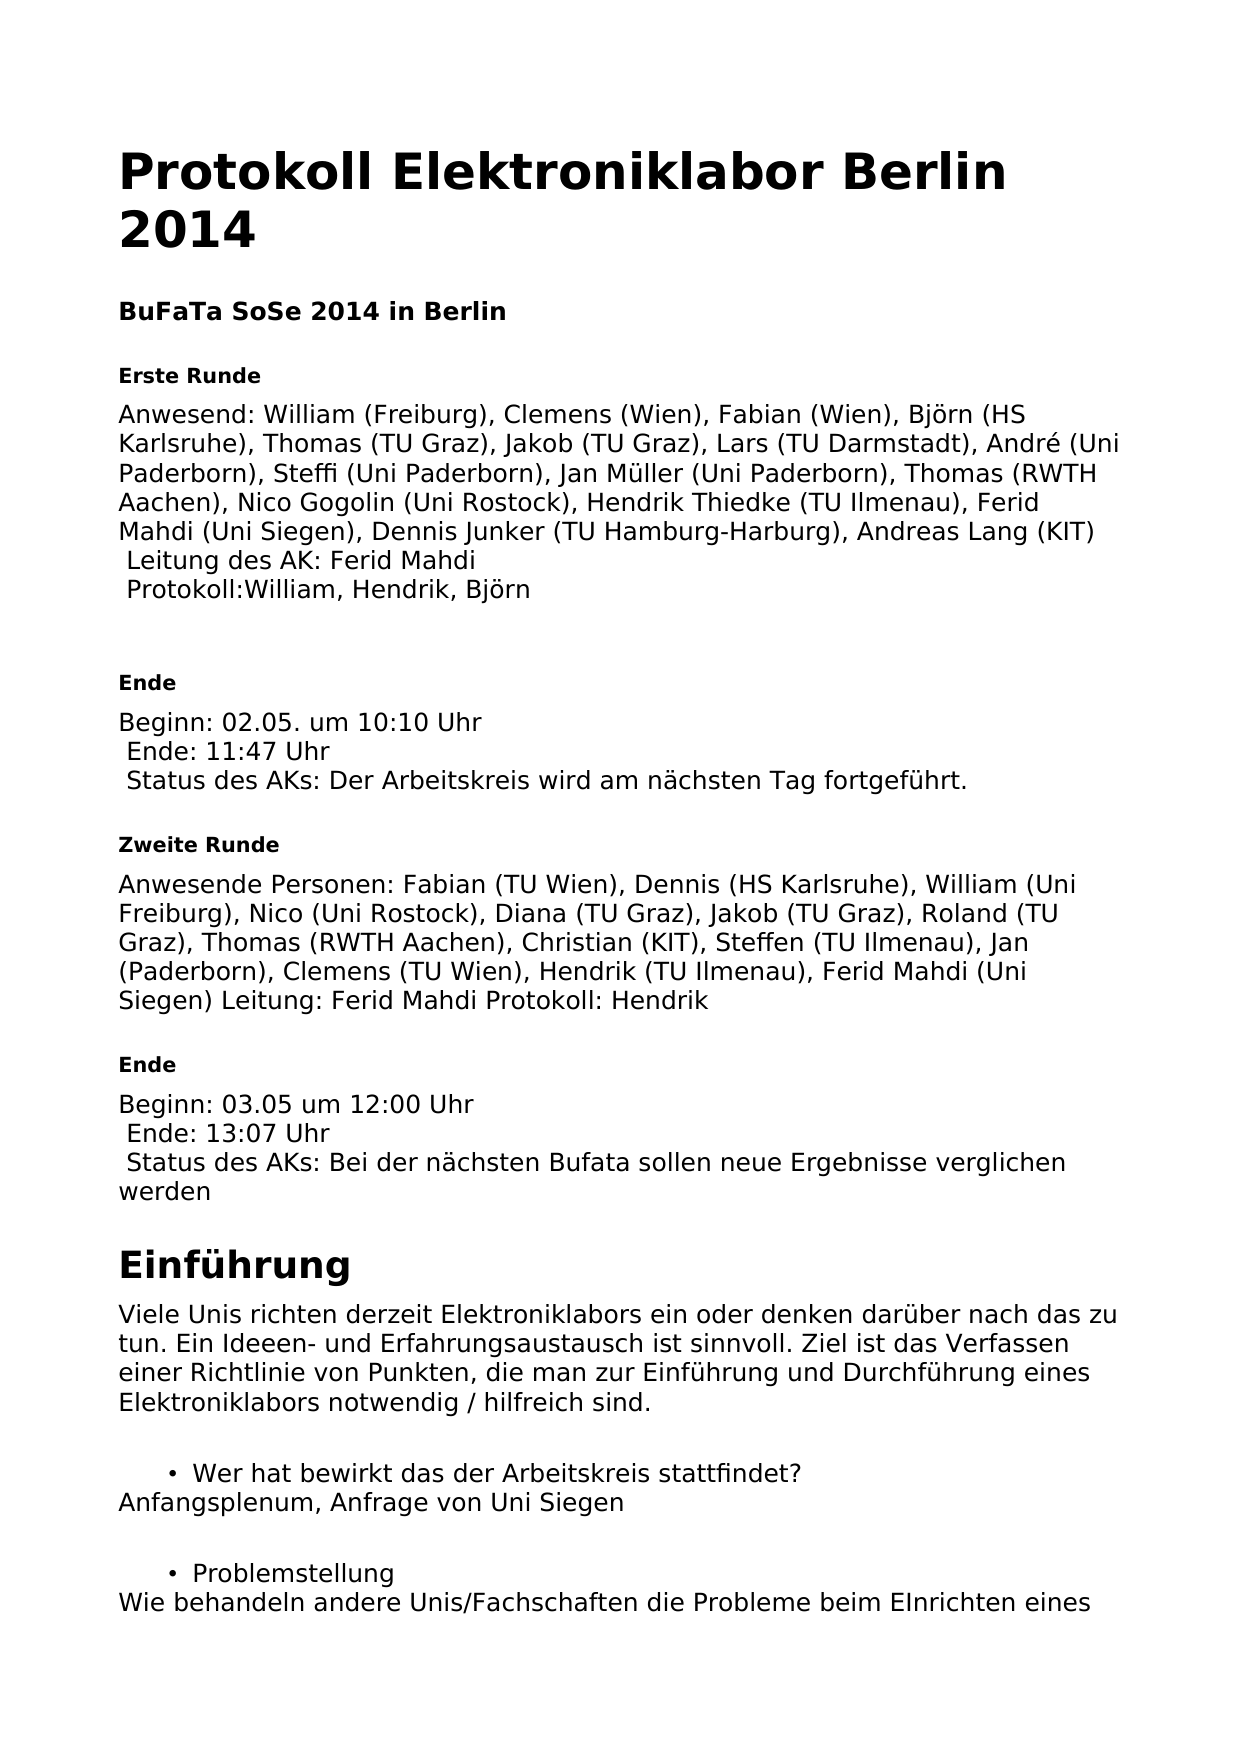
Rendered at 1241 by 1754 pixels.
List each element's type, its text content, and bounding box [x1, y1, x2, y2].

text Anfangsplenum, Anfrage von Uni Siegen [118, 1488, 1122, 1517]
text Viele Unis richten derzeit Elektroniklabors ein oder denken darüber nach das zu tun. Ein Ideeen- und Erfahrungsaustausch ist sinnvoll. Ziel ist das Verfassen einer Richtlinie von Punkten, die man zur Einführung und Durchführung eines Elektroniklabors notwendig / hilfreich sind. [118, 1300, 1122, 1417]
subtitle BuFaTa SoSe 2014 in Berlin [118, 297, 1122, 326]
subtitle Ende [118, 1053, 1122, 1077]
subtitle Protokoll Elektroniklabor Berlin 2014 [118, 143, 1122, 259]
text Anwesend: William (Freiburg), Clemens (Wien), Fabian (Wien), Björn (HS Karlsruhe), Thomas (TU Graz), Jakob (TU Graz), Lars (TU Darmstadt), André (Uni Paderborn), Steffi (Uni Paderborn), Jan Müller (Uni Paderborn), Thomas (RWTH Aachen), Nico Gogolin (Uni Rostock), Hendrik Thiedke (TU Ilmenau), Ferid Mahdi (Uni Siegen), Dennis Junker (TU Hamburg-Harburg), Andreas Lang (KIT) Leitung des AK: Ferid Mahdi Protokoll:William, Hendrik, Björn [118, 401, 1122, 634]
subtitle Zweite Runde [118, 833, 1122, 857]
subtitle Einführung [118, 1244, 1122, 1288]
text Wie behandeln andere Unis/Fachschaften die Probleme beim EInrichten eines [118, 1588, 1122, 1618]
text Beginn: 02.05. um 10:10 Uhr Ende: 11:47 Uhr Status des AKs: Der Arbeitskreis wird am nächsten Tag fortgeführt. [118, 708, 1122, 796]
list Problemstellung [177, 1559, 1122, 1588]
subtitle Erste Runde [118, 364, 1122, 388]
text Beginn: 03.05 um 12:00 Uhr Ende: 13:07 Uhr Status des AKs: Bei der nächsten Bufata sollen neue Ergebnisse verglichen werden [118, 1090, 1122, 1207]
text Anwesende Personen: Fabian (TU Wien), Dennis (HS Karlsruhe), William (Uni Freiburg), Nico (Uni Rostock), Diana (TU Graz), Jakob (TU Graz), Roland (TU Graz), Thomas (RWTH Aachen), Christian (KIT), Steffen (TU Ilmenau), Jan (Paderborn), Clemens (TU Wien), Hendrik (TU Ilmenau), Ferid Mahdi (Uni Siegen) Leitung: Ferid Mahdi Protokoll: Hendrik [118, 870, 1122, 1016]
list Wer hat bewirkt das der Arbeitskreis stattfindet? [177, 1459, 1122, 1488]
subtitle Ende [118, 671, 1122, 696]
